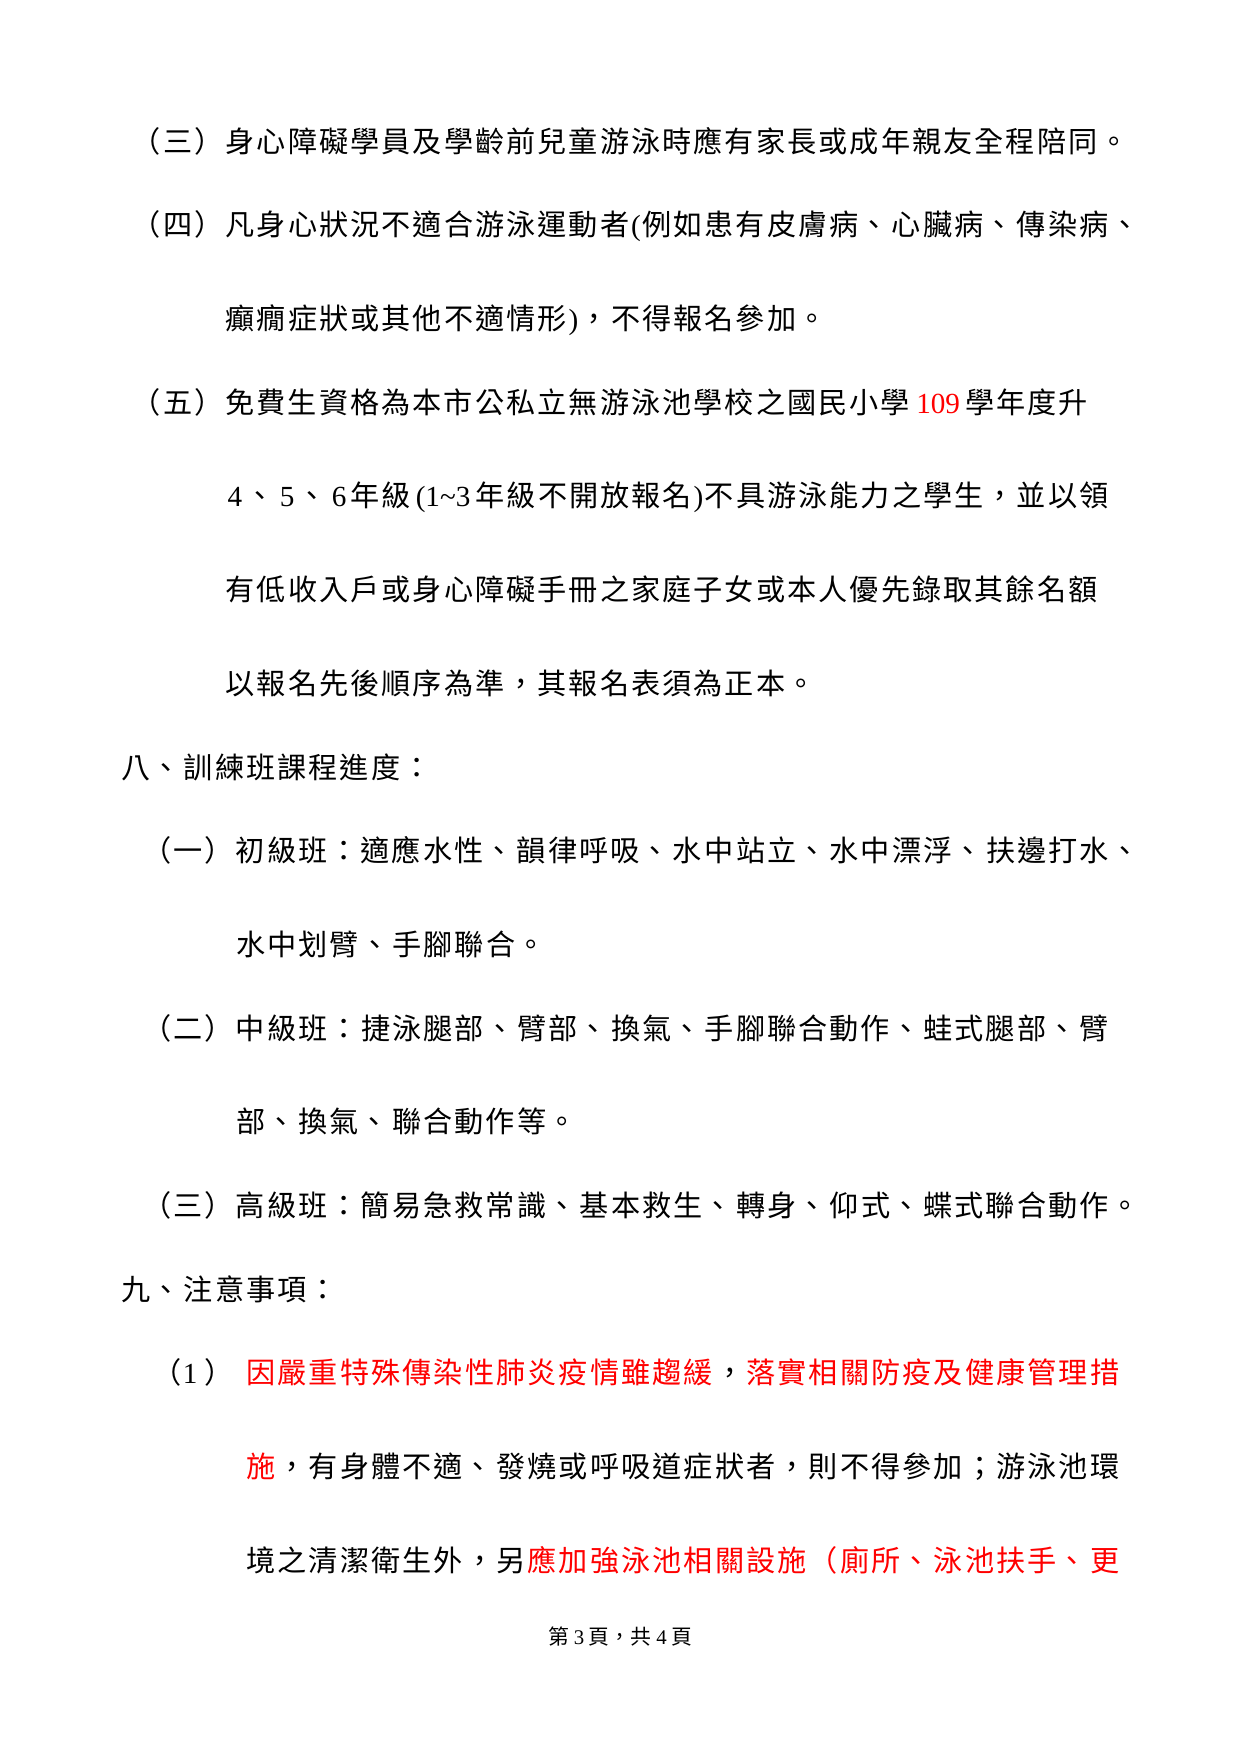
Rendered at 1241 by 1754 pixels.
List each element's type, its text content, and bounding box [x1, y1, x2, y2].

text （五）免費生資格為本市公私立無游泳池學校之國民小學109學年度升4、5、6年級(1~3年級不開放報名)不具游泳能力之學生，並以領有低收入戶或身心障礙手冊之家庭子女或本人優先錄取其餘名額以報名先後順序為準，其報名表須為正本。 [120, 359, 1120, 702]
text 八、訓練班課程進度： [120, 724, 1120, 786]
text （三）高級班：簡易急救常識、基本救生、轉身、仰式、蝶式聯合動作。 [120, 1162, 1120, 1224]
text （四）凡身心狀況不適合游泳運動者(例如患有皮膚病、心臟病、傳染病、癲癇症狀或其他不適情形)，不得報名參加。 [120, 181, 1120, 338]
text （一）初級班：適應水性、韻律呼吸、水中站立、水中漂浮、扶邊打水、水中划臂、手腳聯合。 [120, 807, 1120, 963]
text （二）中級班：捷泳腿部、臂部、換氣、手腳聯合動作、蛙式腿部、臂部、換氣、聯合動作等。 [120, 985, 1120, 1141]
text （三）身心障礙學員及學齡前兒童游泳時應有家長或成年親友全程陪同。 [120, 98, 1120, 160]
text 九、注意事項： [120, 1246, 1120, 1308]
list 因嚴重特殊傳染性肺炎疫情雖趨緩，落實相關防疫及健康管理措施，有身體不適、發燒或呼吸道症狀者，則不得參加；游泳池環境之清潔衛生外，另應加強泳池相關設施（廁所、泳池扶手、更 [150, 1329, 1120, 1579]
